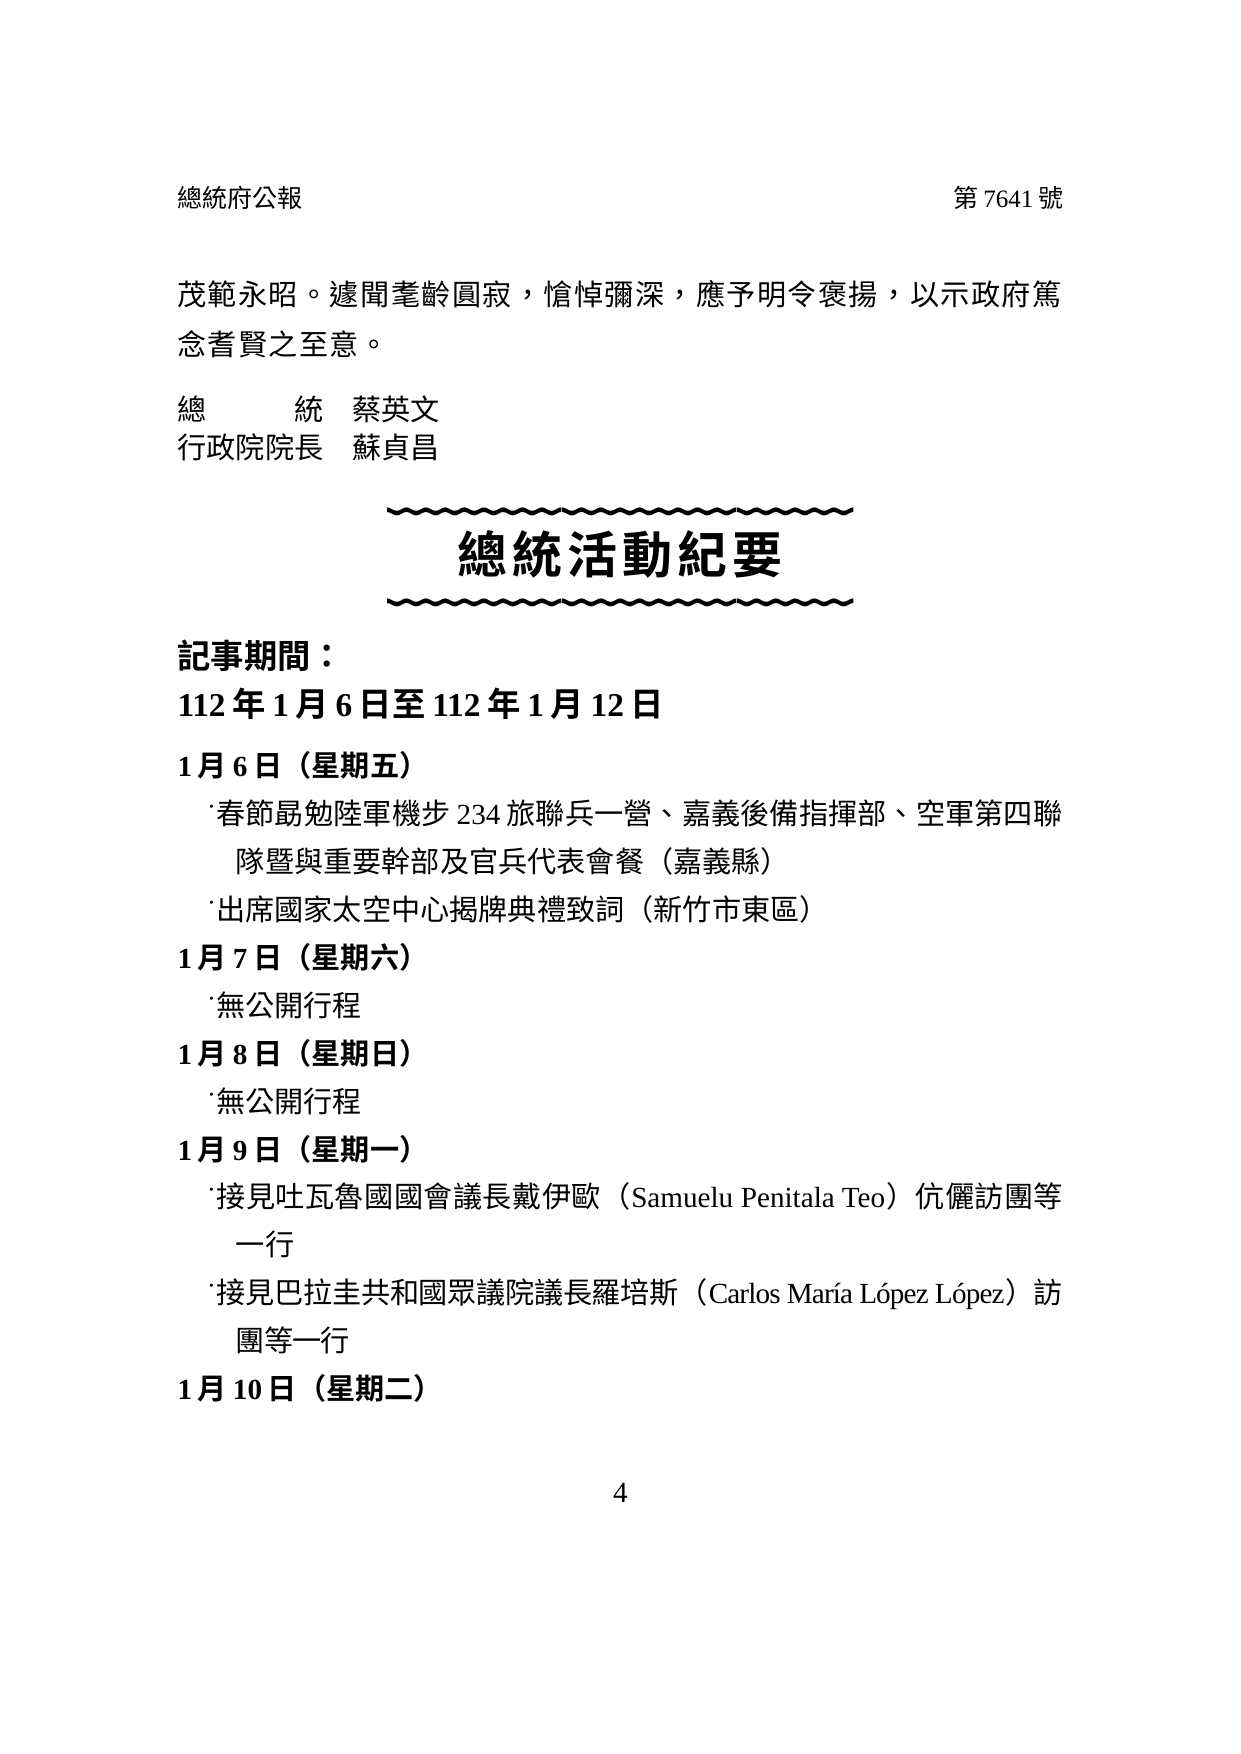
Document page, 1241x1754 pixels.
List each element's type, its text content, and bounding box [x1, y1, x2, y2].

text 1月8日（星期日） [177, 1026, 1063, 1074]
text ﹏﹏﹏﹏﹏﹏﹏﹏ [177, 491, 1063, 516]
text 1月10日（星期二） [177, 1361, 1063, 1409]
text 1月7日（星期六） [177, 930, 1063, 978]
text 記事期間： [177, 630, 1063, 678]
text ˙出席國家太空中心揭牌典禮致詞（新竹市東區） [206, 882, 1063, 930]
text 茂範永昭。遽聞耄齡圓寂，愴悼彌深，應予明令褒揚，以示政府篤念耆賢之至意。 [177, 266, 1063, 366]
text ﹏﹏﹏﹏﹏﹏﹏﹏ [177, 588, 1063, 605]
text 1月9日（星期一） [177, 1122, 1063, 1169]
text ˙無公開行程 [206, 1074, 1063, 1122]
text ˙無公開行程 [206, 978, 1063, 1026]
text ˙春節勗勉陸軍機步234旅聯兵一營、嘉義後備指揮部、空軍第四聯隊暨與重要幹部及官兵代表會餐（嘉義縣） [206, 786, 1063, 882]
text 總統活動紀要 [177, 516, 1063, 588]
text 總 統 蔡英文 行政院院長 蘇貞昌 [177, 391, 1063, 466]
text ˙接見吐瓦魯國國會議長戴伊歐（Samuelu Penitala Teo）伉儷訪團等一行 [206, 1169, 1063, 1265]
text 1月6日（星期五） [177, 738, 1063, 786]
text ˙接見巴拉圭共和國眾議院議長羅培斯（Carlos María López López）訪團等一行 [206, 1265, 1063, 1361]
text 112年1月6日至112年1月12日 [177, 678, 1063, 726]
